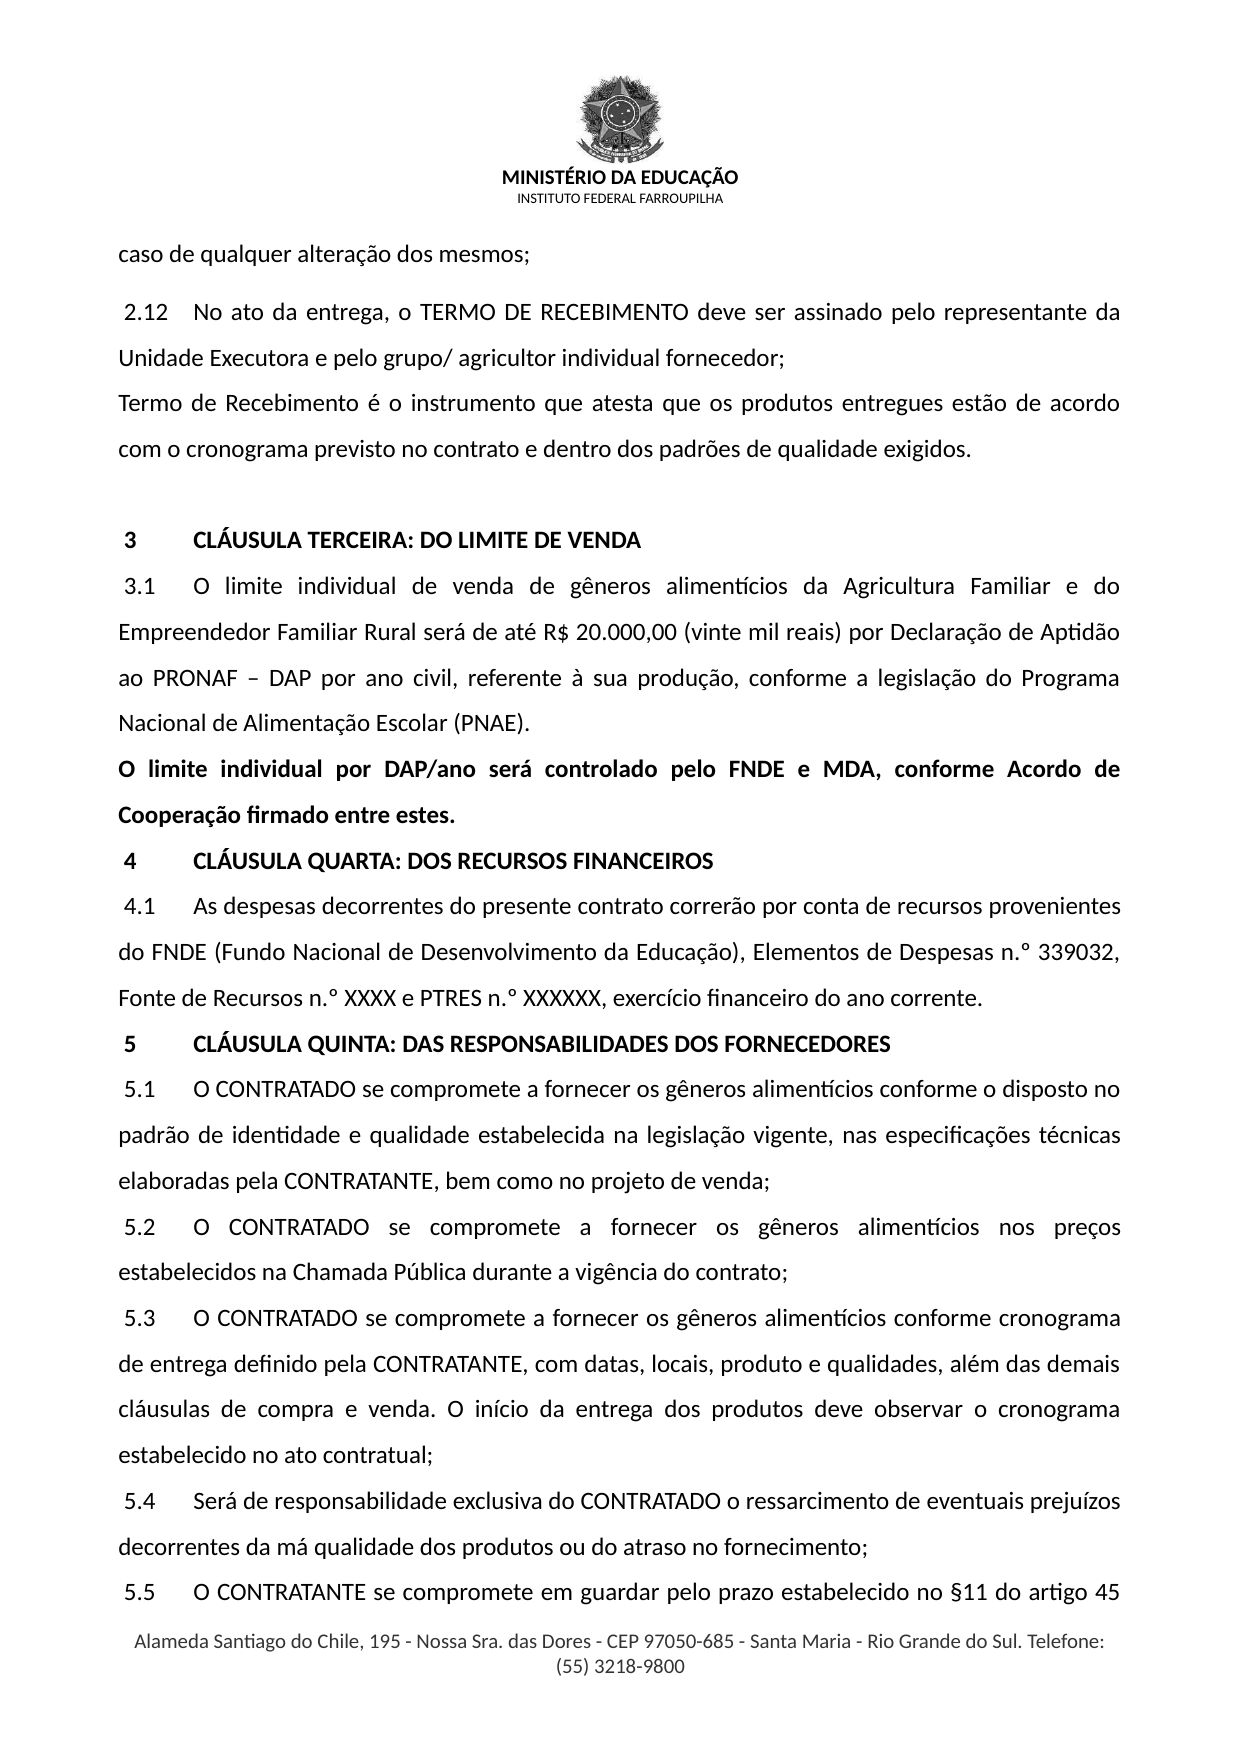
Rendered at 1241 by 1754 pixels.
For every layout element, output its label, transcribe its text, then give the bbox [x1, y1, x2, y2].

list O CONTRATADO se compromete a fornecer os gêneros alimentícios conforme cronograma de entrega definido pela CONTRATANTE, com datas, locais, produto e qualidades, além das demais cláusulas de compra e venda. O início da entrega dos produtos deve observar o cronograma estabelecido no ato contratual; [118, 1302, 1122, 1470]
list CLÁUSULA QUINTA: DAS RESPONSABILIDADES DOS FORNECEDORES [118, 1028, 1122, 1058]
list As despesas decorrentes do presente contrato correrão por conta de recursos provenientes do FNDE (Fundo Nacional de Desenvolvimento da Educação), Elementos de Despesas n.º 339032, Fonte de Recursos n.º XXXX e PTRES n.º XXXXXX, exercício financeiro do ano corrente. [118, 891, 1122, 1012]
list caso de qualquer alteração dos mesmos; [118, 238, 1122, 268]
list O CONTRATADO se compromete a fornecer os gêneros alimentícios nos preços estabelecidos na Chamada Pública durante a vigência do contrato; [118, 1211, 1122, 1287]
list O CONTRATANTE se compromete em guardar pelo prazo estabelecido no §11 do artigo 45 [118, 1576, 1122, 1607]
list No ato da entrega, o TERMO DE RECEBIMENTO deve ser assinado pelo representante da Unidade Executora e pelo grupo/ agricultor individual fornecedor; [118, 296, 1122, 372]
list CLÁUSULA QUARTA: DOS RECURSOS FINANCEIROS [118, 845, 1122, 875]
list O CONTRATADO se compromete a fornecer os gêneros alimentícios conforme o disposto no padrão de identidade e qualidade estabelecida na legislação vigente, nas especificações técnicas elaboradas pela CONTRATANTE, bem como no projeto de venda; [118, 1073, 1122, 1195]
list CLÁUSULA TERCEIRA: DO LIMITE DE VENDA [118, 525, 1122, 555]
list Será de responsabilidade exclusiva do CONTRATADO o ressarcimento de eventuais prejuízos decorrentes da má qualidade dos produtos ou do atraso no fornecimento; [118, 1485, 1122, 1561]
text O limite individual por DAP/ano será controlado pelo FNDE e MDA, conforme Acordo de Cooperação firmado entre estes. [118, 753, 1122, 829]
list O limite individual de venda de gêneros alimentícios da Agricultura Familiar e do Empreendedor Familiar Rural será de até R$ 20.000,00 (vinte mil reais) por Declaração de Aptidão ao PRONAF – DAP por ano civil, referente à sua produção, conforme a legislação do Programa Nacional de Alimentação Escolar (PNAE). [118, 570, 1122, 738]
text Termo de Recebimento é o instrumento que atesta que os produtos entregues estão de acordo com o cronograma previsto no contrato e dentro dos padrões de qualidade exigidos. [118, 387, 1122, 464]
